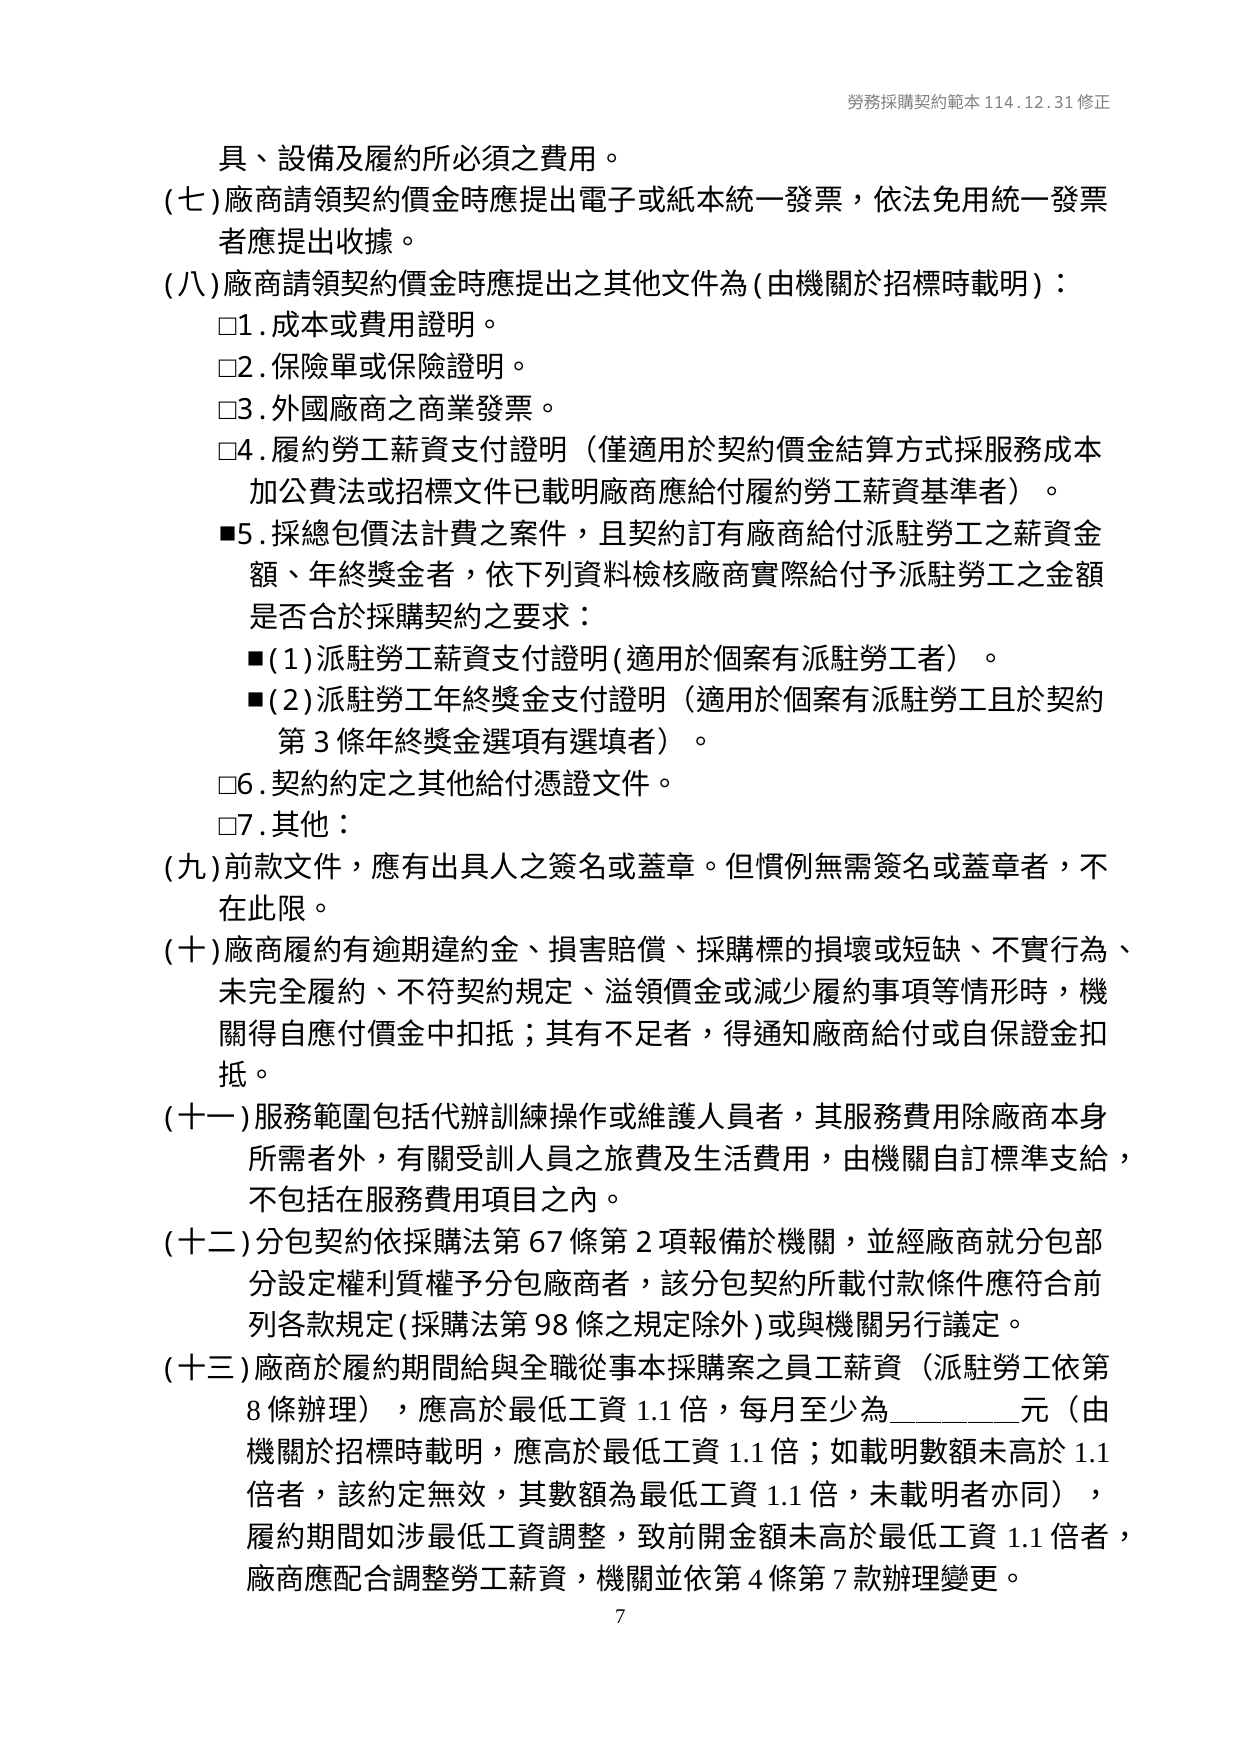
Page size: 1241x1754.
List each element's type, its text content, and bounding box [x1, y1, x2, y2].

text □4.履約勞工薪資支付證明（僅適用於契約價金結算方式採服務成本加公費法或招標文件已載明廠商應給付履約勞工薪資基準者）。 [218, 427, 1104, 511]
text ■(2)派駐勞工年終獎金支付證明（適用於個案有派駐勞工且於契約第3條年終獎金選項有選填者）。 [247, 677, 1104, 761]
text (八)廠商請領契約價金時應提出之其他文件為(由機關於招標時載明)： [159, 261, 1110, 302]
text (十三)廠商於履約期間給與全職從事本採購案之員工薪資（派駐勞工依第8條辦理），應高於最低工資1.1倍，每月至少為＿＿＿＿＿元（由機關於招標時載明，應高於最低工資1.1倍；如載明數額未高於1.1倍者，該約定無效，其數額為最低工資1.1倍，未載明者亦同），履約期間如涉最低工資調整，致前開金額未高於最低工資1.1倍者，廠商應配合調整勞工薪資，機關並依第4條第7款辦理變更。 [159, 1344, 1110, 1598]
text □7.其他： [218, 802, 1104, 844]
text (七)廠商請領契約價金時應提出電子或紙本統一發票，依法免用統一發票者應提出收據。 [159, 177, 1110, 261]
text □3.外國廠商之商業發票。 [218, 386, 1104, 427]
text 具、設備及履約所必須之費用。 [159, 136, 1110, 177]
text (十二)分包契約依採購法第67條第2項報備於機關，並經廠商就分包部分設定權利質權予分包廠商者，該分包契約所載付款條件應符合前列各款規定(採購法第98條之規定除外)或與機關另行議定。 [159, 1219, 1104, 1344]
text □2.保險單或保險證明。 [218, 344, 1104, 386]
text (九)前款文件，應有出具人之簽名或蓋章。但慣例無需簽名或蓋章者，不在此限。 [159, 844, 1110, 927]
text ■5.採總包價法計費之案件，且契約訂有廠商給付派駐勞工之薪資金額、年終獎金者，依下列資料檢核廠商實際給付予派駐勞工之金額是否合於採購契約之要求： [218, 511, 1104, 636]
text □6.契約約定之其他給付憑證文件。 [218, 761, 1104, 802]
text ■(1)派駐勞工薪資支付證明(適用於個案有派駐勞工者）。 [247, 636, 1104, 677]
text (十一)服務範圍包括代辦訓練操作或維護人員者，其服務費用除廠商本身所需者外，有關受訓人員之旅費及生活費用，由機關自訂標準支給，不包括在服務費用項目之內。 [159, 1094, 1110, 1219]
text (十)廠商履約有逾期違約金、損害賠償、採購標的損壞或短缺、不實行為、未完全履約、不符契約規定、溢領價金或減少履約事項等情形時，機關得自應付價金中扣抵；其有不足者，得通知廠商給付或自保證金扣抵。 [159, 927, 1110, 1094]
text □1.成本或費用證明。 [218, 302, 1104, 344]
